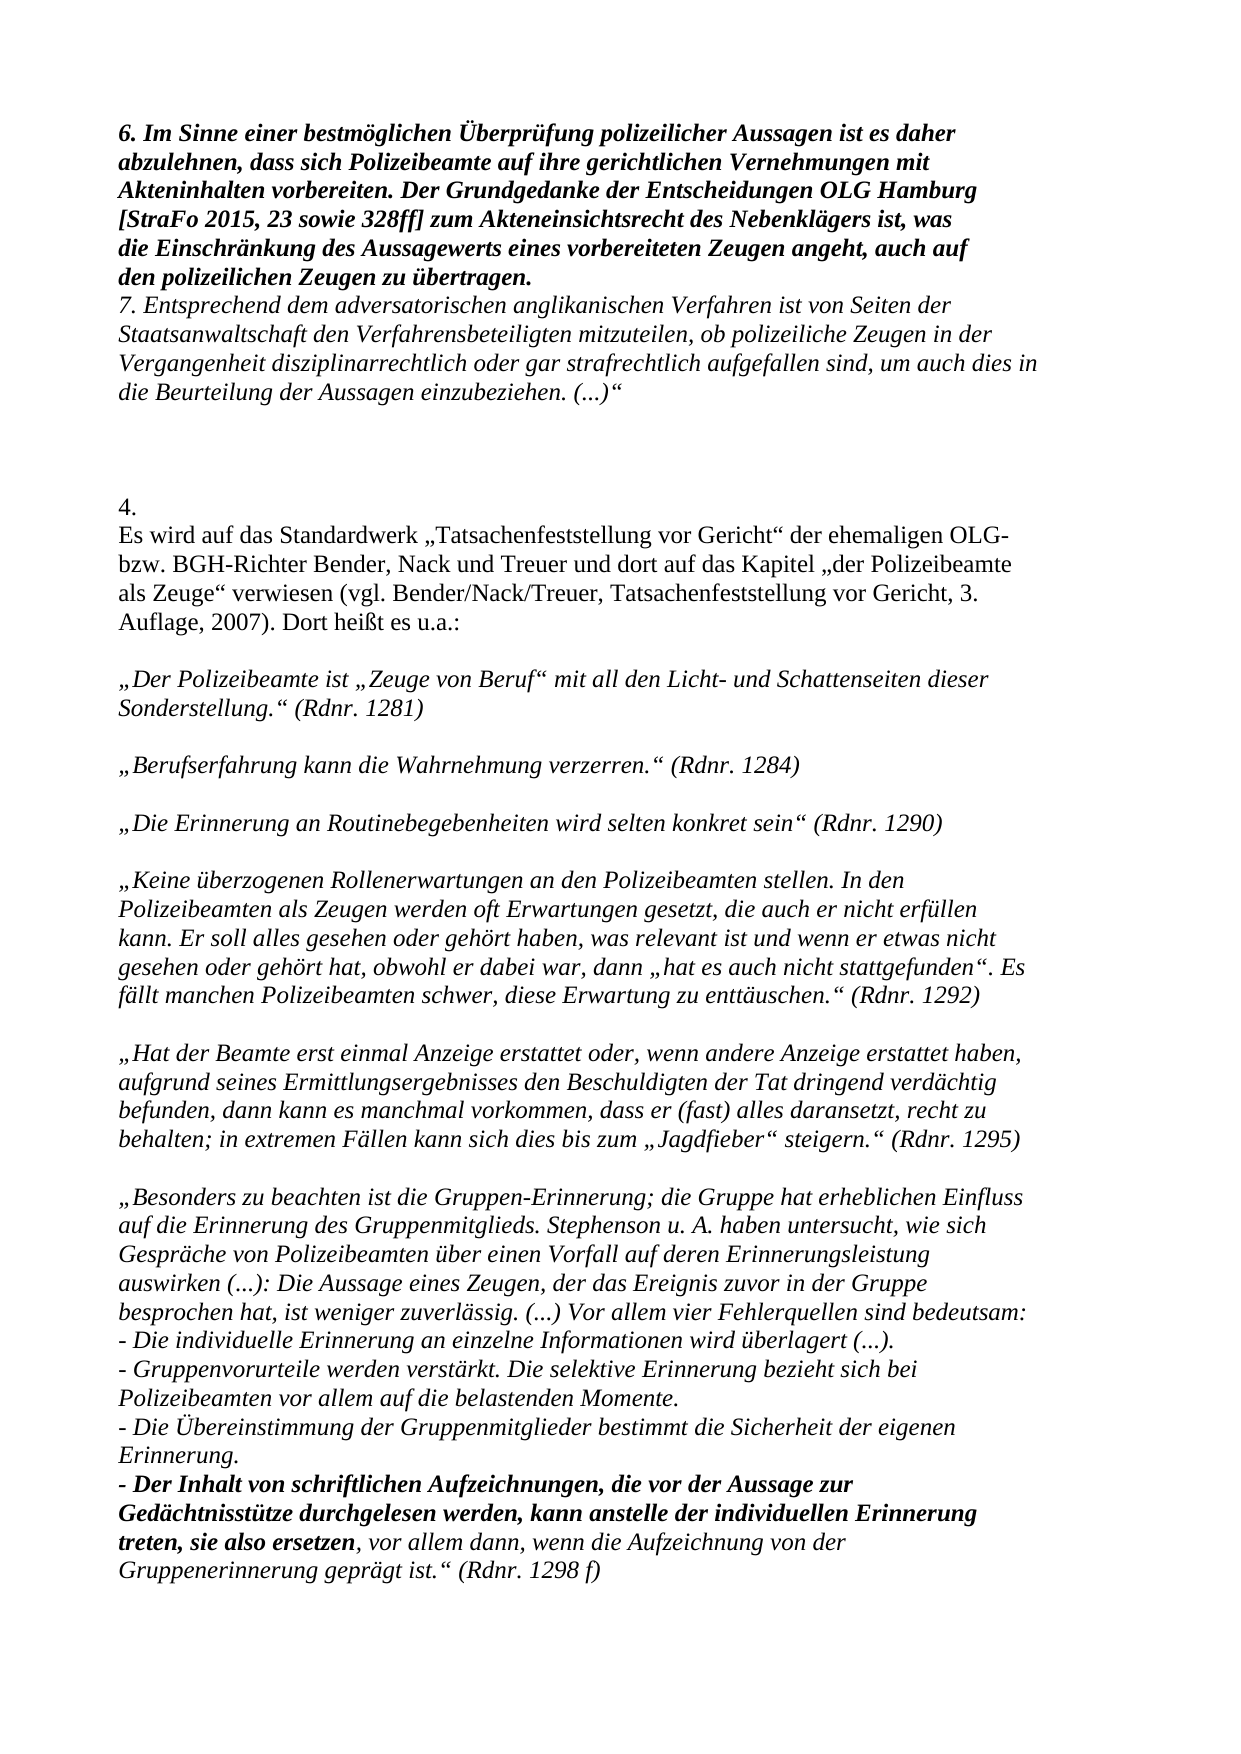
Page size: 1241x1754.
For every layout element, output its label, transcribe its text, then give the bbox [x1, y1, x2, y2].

text Polizeibeamten vor allem auf die belastenden Momente. [118, 1383, 1122, 1412]
text Polizeibeamten als Zeugen werden oft Erwartungen gesetzt, die auch er nicht erfüllen [118, 894, 1122, 923]
text - Der Inhalt von schriftlichen Aufzeichnungen, die vor der Aussage zur [118, 1469, 1122, 1498]
text 4. [118, 492, 1122, 521]
text als Zeuge“ verwiesen (vgl. Bender/Nack/Treuer, Tatsachenfeststellung vor Gericht, 3. [118, 578, 1122, 607]
text fällt manchen Polizeibeamten schwer, diese Erwartung zu enttäuschen.“ (Rdnr. 1292) [118, 981, 1122, 1009]
text 7. Entsprechend dem adversatorischen anglikanischen Verfahren ist von Seiten der [118, 291, 1122, 319]
text behalten; in extremen Fällen kann sich dies bis zum „Jagdfieber“ steigern.“ (Rdnr. 1295) [118, 1124, 1122, 1153]
text Akteninhalten vorbereiten. Der Grundgedanke der Entscheidungen OLG Hamburg [118, 176, 1122, 204]
text bzw. BGH-Richter Bender, Nack und Treuer und dort auf das Kapitel „der Polizeibeamte [118, 549, 1122, 578]
text Sonderstellung.“ (Rdnr. 1281) [118, 693, 1122, 722]
text [StraFo 2015, 23 sowie 328ff] zum Akteneinsichtsrecht des Nebenklägers ist, was [118, 204, 1122, 233]
text - Die individuelle Erinnerung an einzelne Informationen wird überlagert (...). [118, 1326, 1122, 1354]
text gesehen oder gehört hat, obwohl er dabei war, dann „hat es auch nicht stattgefunden“. Es [118, 952, 1122, 981]
text Gedächtnisstütze durchgelesen werden, kann anstelle der individuellen Erinnerung [118, 1498, 1122, 1527]
text Es wird auf das Standardwerk „Tatsachenfeststellung vor Gericht“ der ehemaligen OLG- [118, 521, 1122, 549]
text „Besonders zu beachten ist die Gruppen-Erinnerung; die Gruppe hat erheblichen Einfluss [118, 1182, 1122, 1211]
text „Der Polizeibeamte ist „Zeuge von Beruf“ mit all den Licht- und Schattenseiten dieser [118, 664, 1122, 693]
text - Gruppenvorurteile werden verstärkt. Die selektive Erinnerung bezieht sich bei [118, 1354, 1122, 1383]
text „Keine überzogenen Rollenerwartungen an den Polizeibeamten stellen. In den [118, 866, 1122, 894]
text „Berufserfahrung kann die Wahrnehmung verzerren.“ (Rdnr. 1284) [118, 751, 1122, 779]
text kann. Er soll alles gesehen oder gehört haben, was relevant ist und wenn er etwas nicht [118, 923, 1122, 952]
text „Die Erinnerung an Routinebegebenheiten wird selten konkret sein“ (Rdnr. 1290) [118, 808, 1122, 837]
text Staatsanwaltschaft den Verfahrensbeteiligten mitzuteilen, ob polizeiliche Zeugen in der [118, 319, 1122, 348]
text Auflage, 2007). Dort heißt es u.a.: [118, 607, 1122, 636]
text aufgrund seines Ermittlungsergebnisses den Beschuldigten der Tat dringend verdächtig [118, 1067, 1122, 1096]
text befunden, dann kann es manchmal vorkommen, dass er (fast) alles daransetzt, recht zu [118, 1096, 1122, 1124]
text Erinnerung. [118, 1441, 1122, 1469]
text abzulehnen, dass sich Polizeibeamte auf ihre gerichtlichen Vernehmungen mit [118, 147, 1122, 176]
text auf die Erinnerung des Gruppenmitglieds. Stephenson u. A. haben untersucht, wie sich [118, 1211, 1122, 1239]
text die Einschränkung des Aussagewerts eines vorbereiteten Zeugen angeht, auch auf [118, 233, 1122, 262]
text auswirken (...): Die Aussage eines Zeugen, der das Ereignis zuvor in der Gruppe [118, 1268, 1122, 1297]
text Gruppenerinnerung geprägt ist.“ (Rdnr. 1298 f) [118, 1556, 1122, 1584]
text treten, sie also ersetzen, vor allem dann, wenn die Aufzeichnung von der [118, 1527, 1122, 1556]
text 6. Im Sinne einer bestmöglichen Überprüfung polizeilicher Aussagen ist es daher [118, 118, 1122, 147]
text Gespräche von Polizeibeamten über einen Vorfall auf deren Erinnerungsleistung [118, 1239, 1122, 1268]
text „Hat der Beamte erst einmal Anzeige erstattet oder, wenn andere Anzeige erstattet haben, [118, 1038, 1122, 1067]
text die Beurteilung der Aussagen einzubeziehen. (...)“ [118, 377, 1122, 406]
text besprochen hat, ist weniger zuverlässig. (...) Vor allem vier Fehlerquellen sind bedeutsam: [118, 1297, 1122, 1326]
text Vergangenheit disziplinarrechtlich oder gar strafrechtlich aufgefallen sind, um auch dies in [118, 348, 1122, 377]
text den polizeilichen Zeugen zu übertragen. [118, 262, 1122, 291]
text - Die Übereinstimmung der Gruppenmitglieder bestimmt die Sicherheit der eigenen [118, 1412, 1122, 1441]
